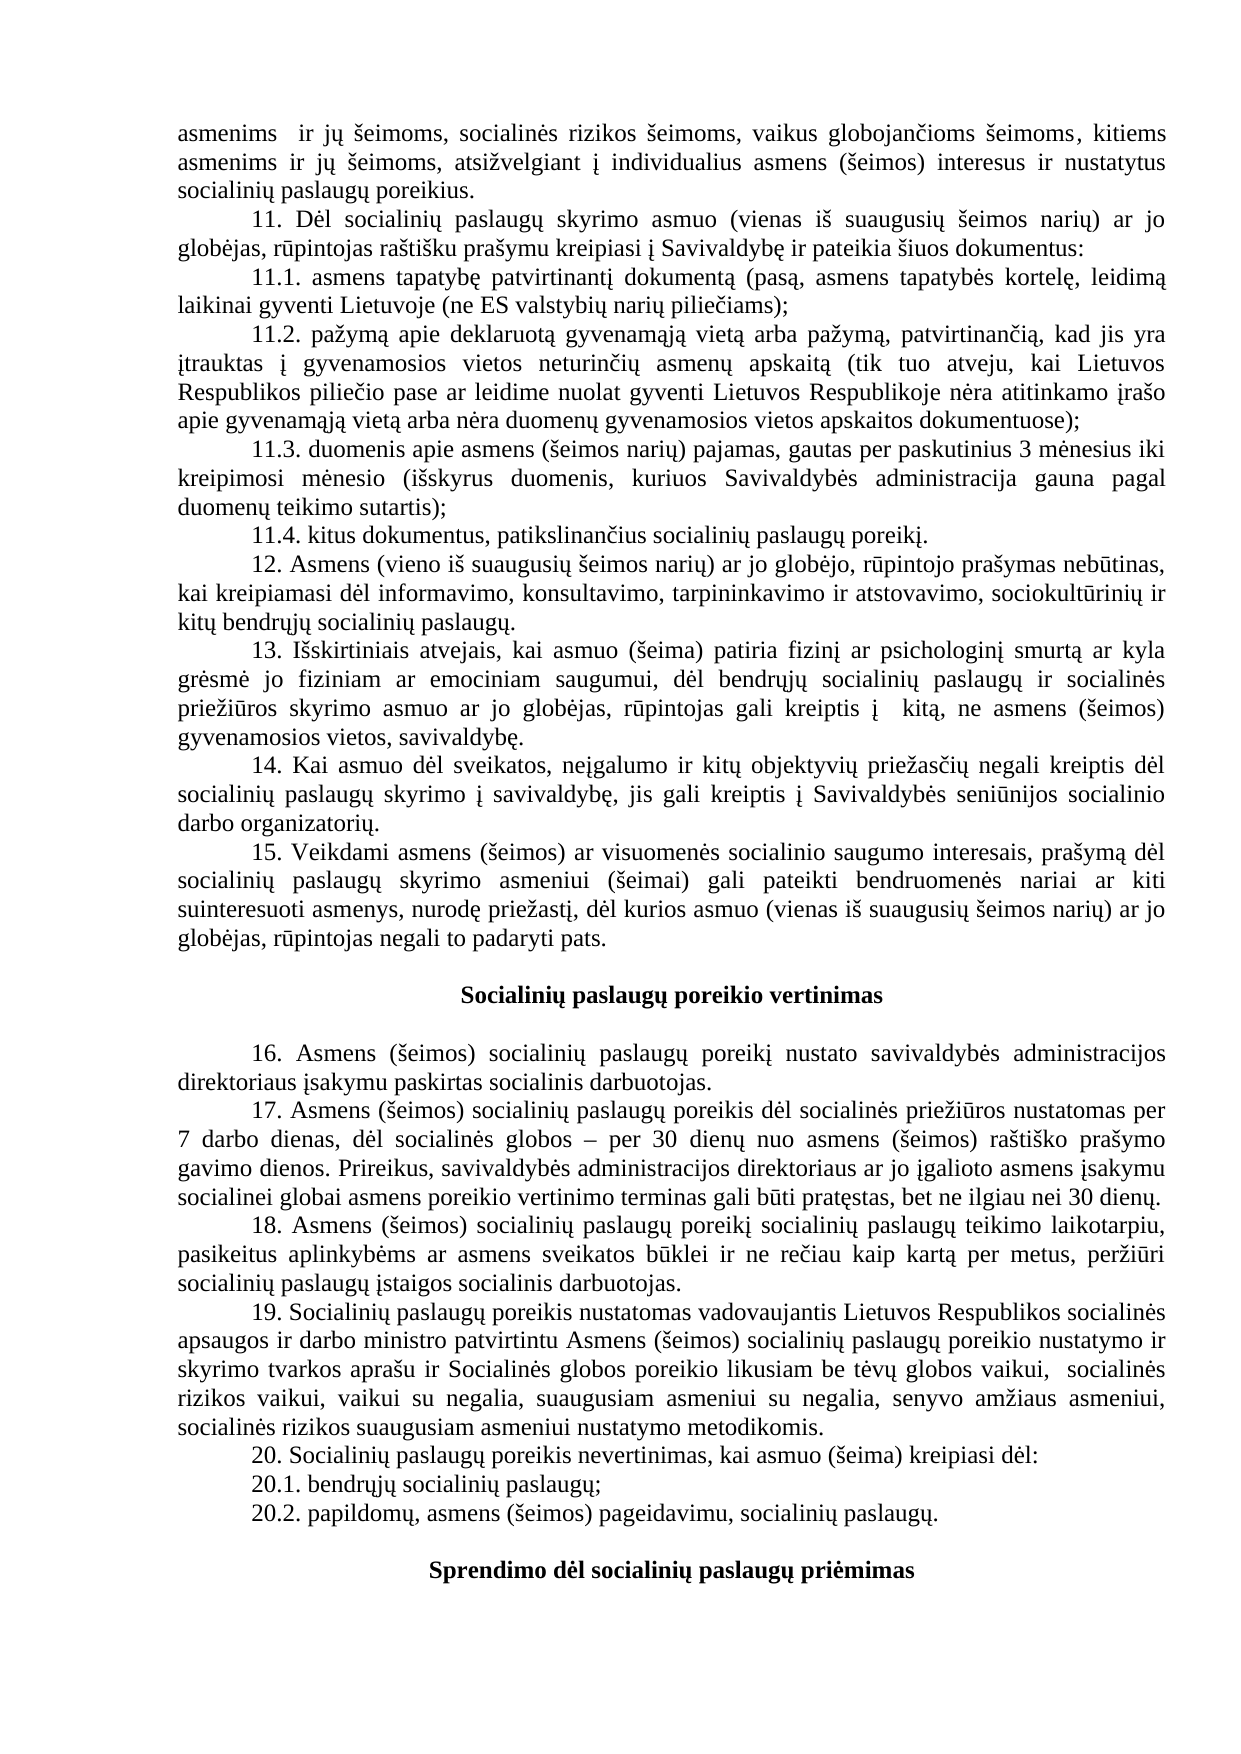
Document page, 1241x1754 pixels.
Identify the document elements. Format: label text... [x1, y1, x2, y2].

text asmenims ir jų šeimoms, socialinės rizikos šeimoms, vaikus globojančioms šeimoms, kitiems asmenims ir jų šeimoms, atsižvelgiant į individualius asmens (šeimos) interesus ir nustatytus socialinių paslaugų poreikius. [177, 118, 1167, 204]
text 15. Veikdami asmens (šeimos) ar visuomenės socialinio saugumo interesais, prašymą dėl socialinių paslaugų skyrimo asmeniui (šeimai) gali pateikti bendruomenės nariai ar kiti suinteresuoti asmenys, nurodę priežastį, dėl kurios asmuo (vienas iš suaugusių šeimos narių) ar jo globėjas, rūpintojas negali to padaryti pats. [177, 837, 1167, 952]
text 11.3. duomenis apie asmens (šeimos narių) pajamas, gautas per paskutinius 3 mėnesius iki kreipimosi mėnesio (išskyrus duomenis, kuriuos Savivaldybės administracija gauna pagal duomenų teikimo sutartis); [177, 434, 1167, 521]
text 20.2. papildomų, asmens (šeimos) pageidavimu, socialinių paslaugų. [177, 1498, 1167, 1527]
text 12. Asmens (vieno iš suaugusių šeimos narių) ar jo globėjo, rūpintojo prašymas nebūtinas, kai kreipiamasi dėl informavimo, konsultavimo, tarpininkavimo ir atstovavimo, sociokultūrinių ir kitų bendrųjų socialinių paslaugų. [177, 549, 1167, 636]
text 11.1. asmens tapatybę patvirtinantį dokumentą (pasą, asmens tapatybės kortelę, leidimą laikinai gyventi Lietuvoje (ne ES valstybių narių piliečiams); [177, 262, 1167, 319]
text 20. Socialinių paslaugų poreikis nevertinimas, kai asmuo (šeima) kreipiasi dėl: [177, 1441, 1167, 1469]
text 19. Socialinių paslaugų poreikis nustatomas vadovaujantis Lietuvos Respublikos socialinės apsaugos ir darbo ministro patvirtintu Asmens (šeimos) socialinių paslaugų poreikio nustatymo ir skyrimo tvarkos aprašu ir Socialinės globos poreikio likusiam be tėvų globos vaikui, socialinės rizikos vaikui, vaikui su negalia, suaugusiam asmeniui su negalia, senyvo amžiaus asmeniui, socialinės rizikos suaugusiam asmeniui nustatymo metodikomis. [177, 1297, 1167, 1441]
text 11.4. kitus dokumentus, patikslinančius socialinių paslaugų poreikį. [177, 521, 1167, 549]
text 14. Kai asmuo dėl sveikatos, neįgalumo ir kitų objektyvių priežasčių negali kreiptis dėl socialinių paslaugų skyrimo į savivaldybę, jis gali kreiptis į Savivaldybės seniūnijos socialinio darbo organizatorių. [177, 751, 1167, 837]
text 17. Asmens (šeimos) socialinių paslaugų poreikis dėl socialinės priežiūros nustatomas per 7 darbo dienas, dėl socialinės globos – per 30 dienų nuo asmens (šeimos) raštiško prašymo gavimo dienos. Prireikus, savivaldybės administracijos direktoriaus ar jo įgalioto asmens įsakymu socialinei globai asmens poreikio vertinimo terminas gali būti pratęstas, bet ne ilgiau nei 30 dienų. [177, 1096, 1167, 1211]
text 11. Dėl socialinių paslaugų skyrimo asmuo (vienas iš suaugusių šeimos narių) ar jo globėjas, rūpintojas raštišku prašymu kreipiasi į Savivaldybę ir pateikia šiuos dokumentus: [177, 204, 1167, 262]
text 18. Asmens (šeimos) socialinių paslaugų poreikį socialinių paslaugų teikimo laikotarpiu, pasikeitus aplinkybėms ar asmens sveikatos būklei ir ne rečiau kaip kartą per metus, peržiūri socialinių paslaugų įstaigos socialinis darbuotojas. [177, 1211, 1167, 1297]
text 13. Išskirtiniais atvejais, kai asmuo (šeima) patiria fizinį ar psichologinį smurtą ar kyla grėsmė jo fiziniam ar emociniam saugumui, dėl bendrųjų socialinių paslaugų ir socialinės priežiūros skyrimo asmuo ar jo globėjas, rūpintojas gali kreiptis į kitą, ne asmens (šeimos) gyvenamosios vietos, savivaldybę. [177, 636, 1167, 751]
text Socialinių paslaugų poreikio vertinimas [177, 981, 1167, 1009]
text 16. Asmens (šeimos) socialinių paslaugų poreikį nustato savivaldybės administracijos direktoriaus įsakymu paskirtas socialinis darbuotojas. [177, 1038, 1167, 1096]
text Sprendimo dėl socialinių paslaugų priėmimas [177, 1556, 1167, 1584]
text 20.1. bendrųjų socialinių paslaugų; [177, 1469, 1167, 1498]
text 11.2. pažymą apie deklaruotą gyvenamąją vietą arba pažymą, patvirtinančią, kad jis yra įtrauktas į gyvenamosios vietos neturinčių asmenų apskaitą (tik tuo atveju, kai Lietuvos Respublikos piliečio pase ar leidime nuolat gyventi Lietuvos Respublikoje nėra atitinkamo įrašo apie gyvenamąją vietą arba nėra duomenų gyvenamosios vietos apskaitos dokumentuose); [177, 319, 1167, 434]
